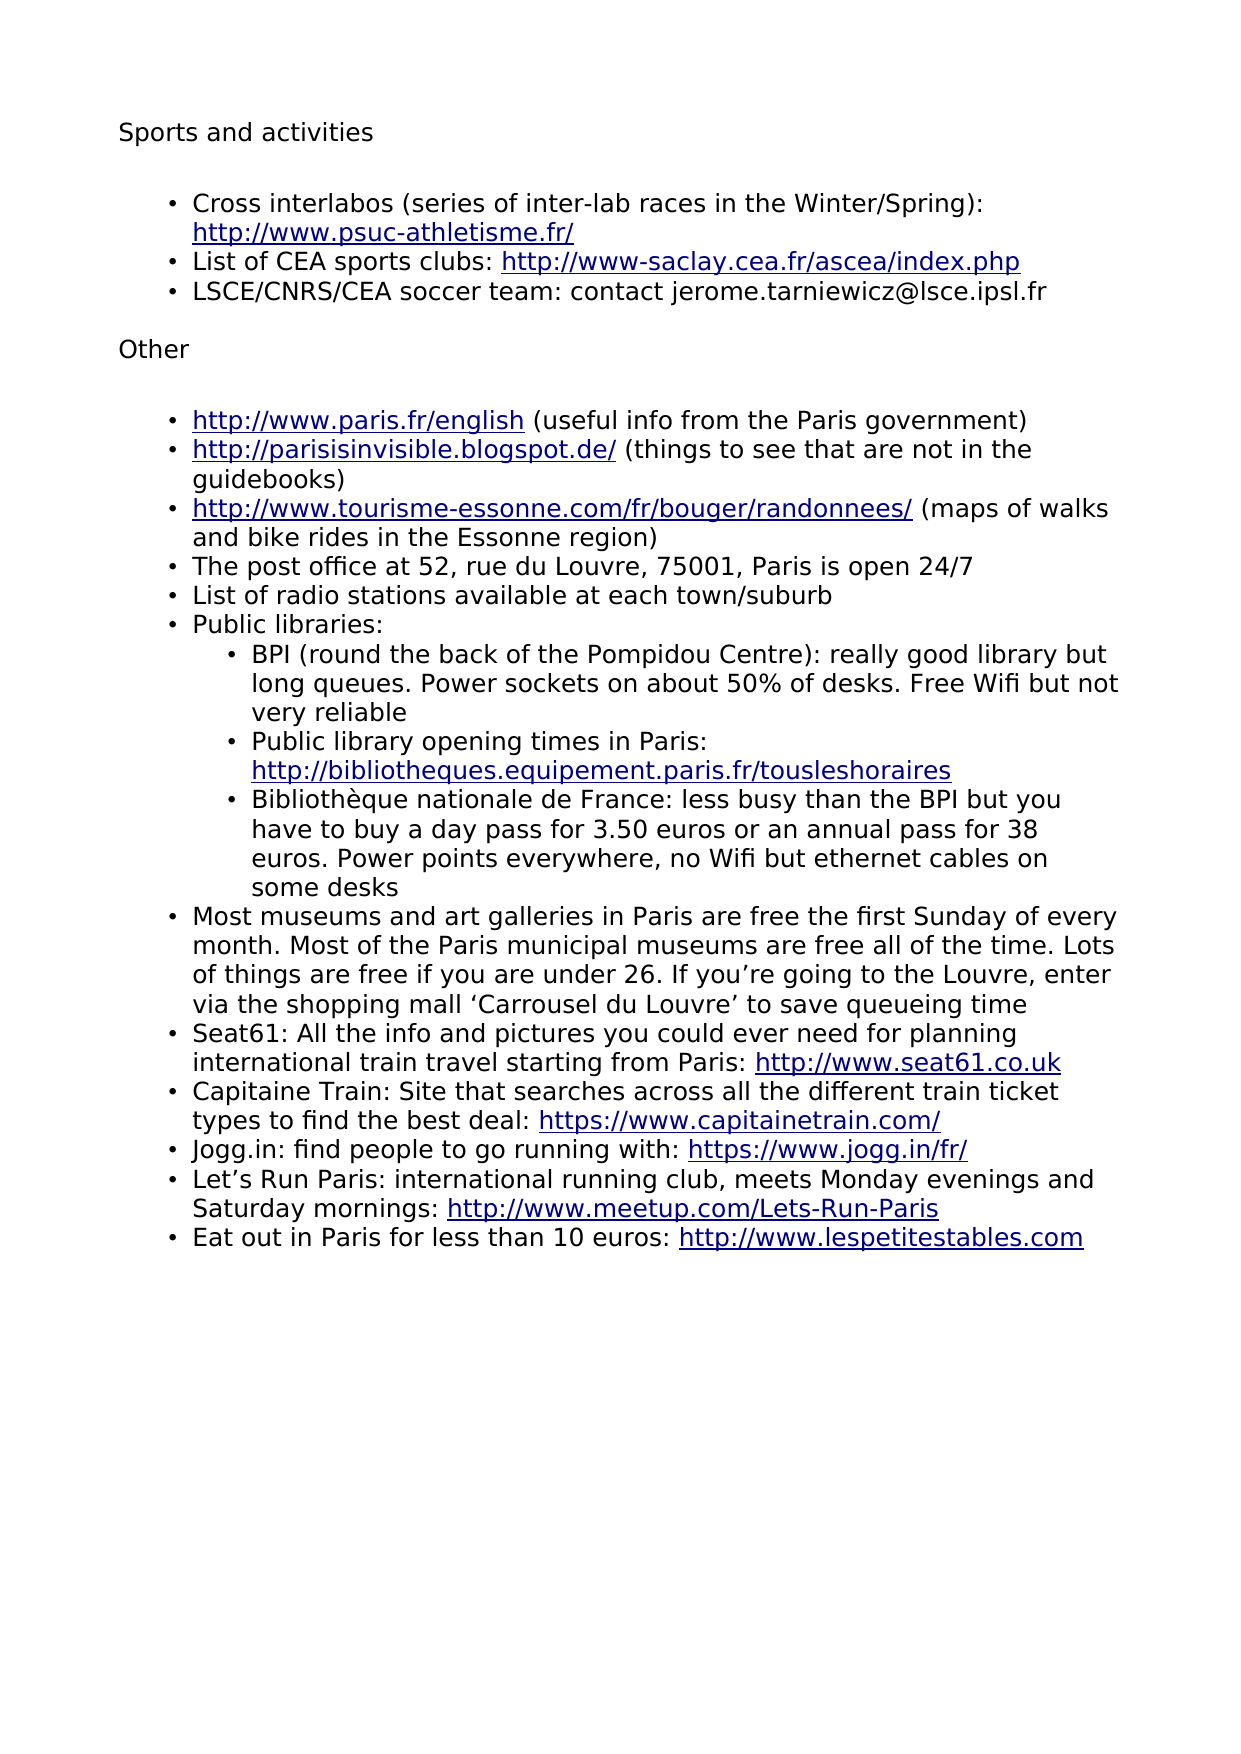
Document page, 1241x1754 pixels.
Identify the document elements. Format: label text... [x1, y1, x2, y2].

text Sports and activities [118, 118, 1122, 147]
list Public library opening times in Paris: http://bibliotheques.equipement.paris.fr/tousleshoraires [236, 727, 1122, 786]
list Public libraries: [177, 611, 1122, 640]
list The post office at 52, rue du Louvre, 75001, Paris is open 24/7 [177, 552, 1122, 582]
list Bibliothèque nationale de France: less busy than the BPI but you have to buy a day pass for 3.50 euros or an annual pass for 38 euros. Power points everywhere, no Wifi but ethernet cables on some desks [236, 786, 1122, 902]
list http://parisisinvisible.blogspot.de/ (things to see that are not in the guidebooks) [177, 436, 1122, 494]
list List of radio stations available at each town/suburb [177, 582, 1122, 611]
list Cross interlabos (series of inter-lab races in the Winter/Spring): http://www.psuc-athletisme.fr/ [177, 189, 1122, 248]
list List of CEA sports clubs: http://www-saclay.cea.fr/ascea/index.php [177, 248, 1122, 277]
list BPI (round the back of the Pompidou Centre): really good library but long queues. Power sockets on about 50% of desks. Free Wifi but not very reliable [236, 640, 1122, 727]
list Let’s Run Paris: international running club, meets Monday evenings and Saturday mornings: http://www.meetup.com/Lets-Run-Paris [177, 1165, 1122, 1223]
list Most museums and art galleries in Paris are free the first Sunday of every month. Most of the Paris municipal museums are free all of the time. Lots of things are free if you are under 26. If you’re going to the Louvre, enter via the shopping mall ‘Carrousel du Louvre’ to save queueing time [177, 902, 1122, 1019]
list http://www.tourisme-essonne.com/fr/bouger/randonnees/ (maps of walks and bike rides in the Essonne region) [177, 494, 1122, 552]
list Capitaine Train: Site that searches across all the different train ticket types to find the best deal: https://www.capitainetrain.com/ [177, 1077, 1122, 1136]
list http://www.paris.fr/english (useful info from the Paris government) [177, 407, 1122, 436]
text Other [118, 335, 1122, 364]
list LSCE/CNRS/CEA soccer team: contact jerome.tarniewicz@lsce.ipsl.fr [177, 277, 1122, 306]
list Jogg.in: find people to go running with: https://www.jogg.in/fr/ [177, 1136, 1122, 1165]
list Seat61: All the info and pictures you could ever need for planning international train travel starting from Paris: http://www.seat61.co.uk [177, 1019, 1122, 1077]
list Eat out in Paris for less than 10 euros: http://www.lespetitestables.com [177, 1223, 1122, 1252]
